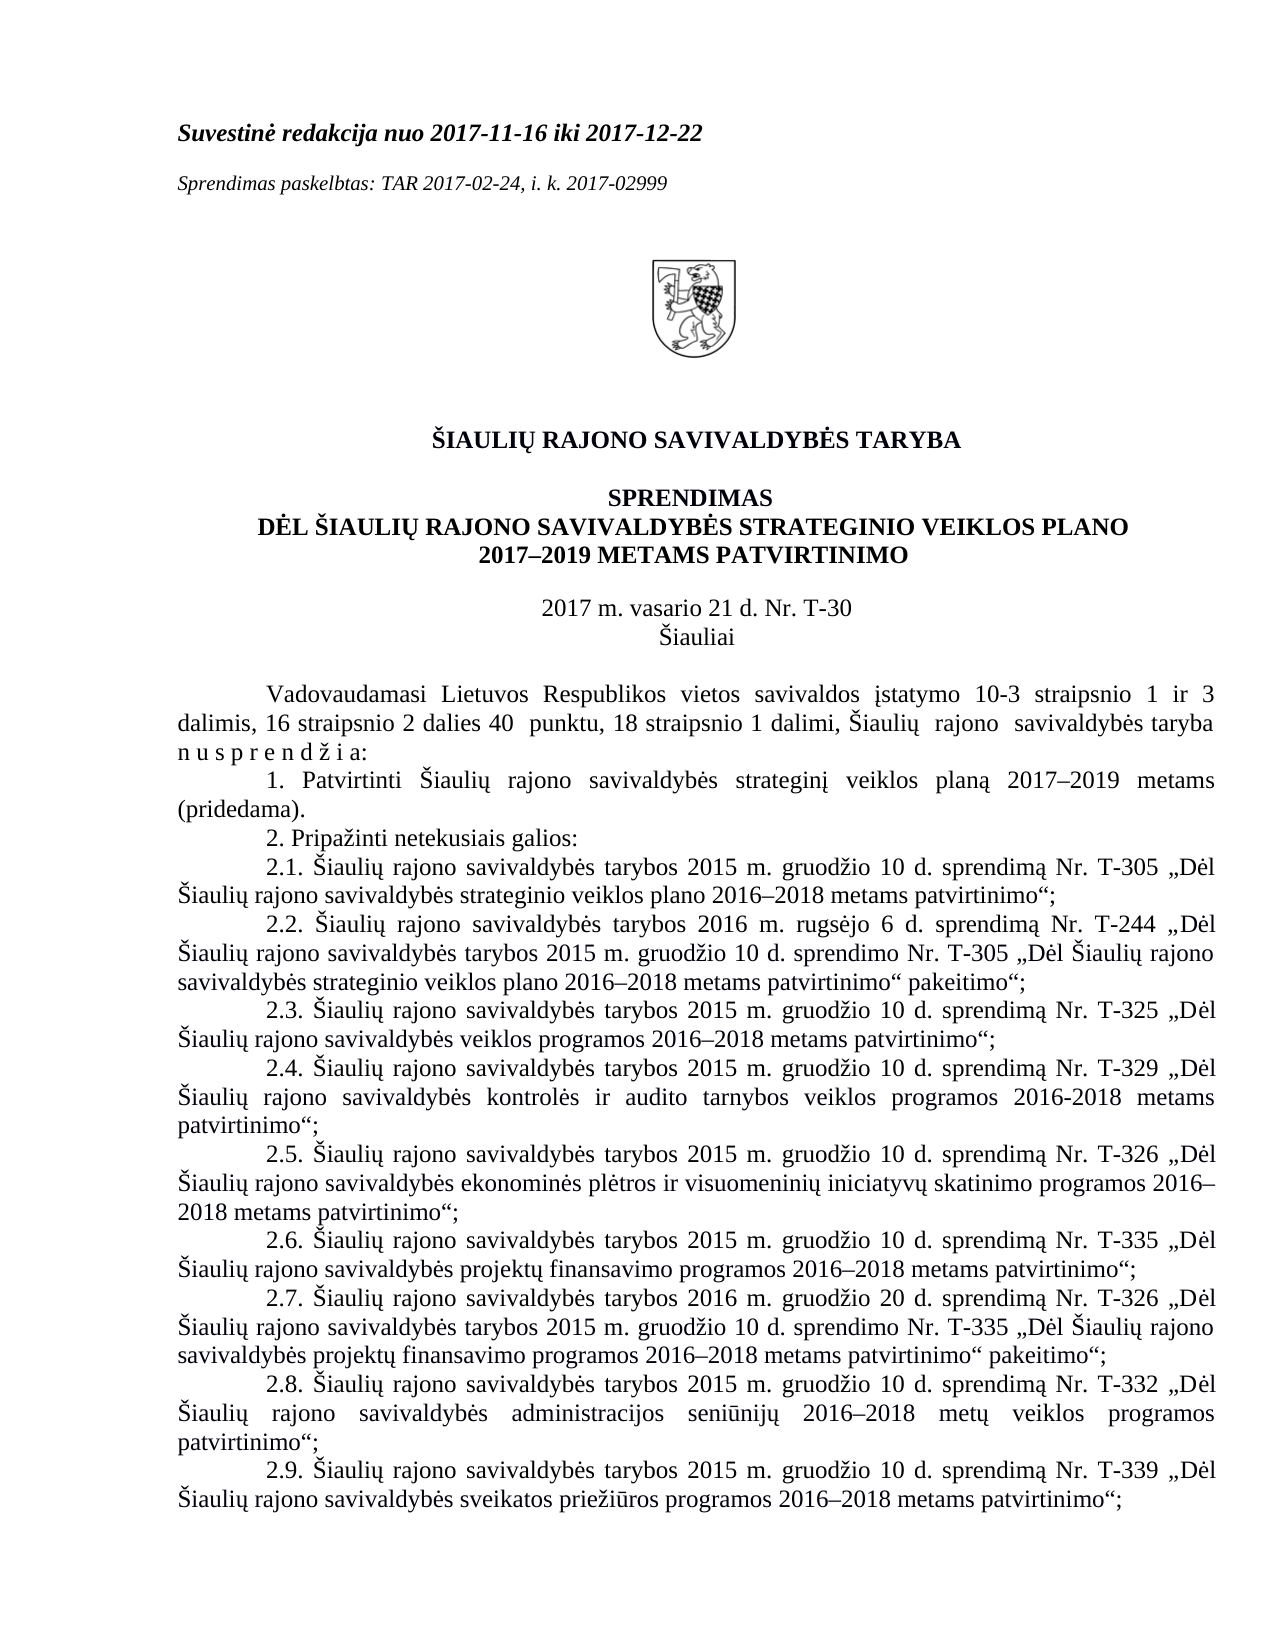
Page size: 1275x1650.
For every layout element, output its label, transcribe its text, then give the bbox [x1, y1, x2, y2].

text DĖL ŠIAULIŲ RAJONO SAVIVALDYBĖS STRATEGINIO VEIKLOS PLANO [177, 512, 1216, 540]
text 2.7. Šiaulių rajono savivaldybės tarybos 2016 m. gruodžio 20 d. sprendimą Nr. T-326 „Dėl Šiaulių rajono savivaldybės tarybos 2015 m. gruodžio 10 d. sprendimo Nr. T-335 „Dėl Šiaulių rajono savivaldybės projektų finansavimo programos 2016–2018 metams patvirtinimo“ pakeitimo“; [177, 1283, 1216, 1369]
text 2.6. Šiaulių rajono savivaldybės tarybos 2015 m. gruodžio 10 d. sprendimą Nr. T-335 „Dėl Šiaulių rajono savivaldybės projektų finansavimo programos 2016–2018 metams patvirtinimo“; [177, 1226, 1216, 1283]
text Suvestinė redakcija nuo 2017-11-16 iki 2017-12-22 [177, 118, 1216, 147]
text Sprendimas paskelbtas: TAR 2017-02-24, i. k. 2017-02999 [177, 171, 1216, 195]
text Šiauliai [177, 622, 1216, 651]
text 2.4. Šiaulių rajono savivaldybės tarybos 2015 m. gruodžio 10 d. sprendimą Nr. T-329 „Dėl Šiaulių rajono savivaldybės kontrolės ir audito tarnybos veiklos programos 2016-2018 metams patvirtinimo“; [177, 1053, 1216, 1139]
text 2.2. Šiaulių rajono savivaldybės tarybos 2016 m. rugsėjo 6 d. sprendimą Nr. T-244 „Dėl Šiaulių rajono savivaldybės tarybos 2015 m. gruodžio 10 d. sprendimo Nr. T-305 „Dėl Šiaulių rajono savivaldybės strateginio veiklos plano 2016–2018 metams patvirtinimo“ pakeitimo“; [177, 909, 1216, 996]
text 2. Pripažinti netekusiais galios: [177, 823, 1216, 852]
text 2017–2019 METAMS PATVIRTINIMO [177, 540, 1216, 569]
text 2.1. Šiaulių rajono savivaldybės tarybos 2015 m. gruodžio 10 d. sprendimą Nr. T-305 „Dėl Šiaulių rajono savivaldybės strateginio veiklos plano 2016–2018 metams patvirtinimo“; [177, 852, 1216, 909]
text 2.9. Šiaulių rajono savivaldybės tarybos 2015 m. gruodžio 10 d. sprendimą Nr. T-339 „Dėl Šiaulių rajono savivaldybės sveikatos priežiūros programos 2016–2018 metams patvirtinimo“; [177, 1456, 1216, 1513]
text 1. Patvirtinti Šiaulių rajono savivaldybės strateginį veiklos planą 2017–2019 metams (pridedama). [177, 766, 1216, 823]
text 2.3. Šiaulių rajono savivaldybės tarybos 2015 m. gruodžio 10 d. sprendimą Nr. T-325 „Dėl Šiaulių rajono savivaldybės veiklos programos 2016–2018 metams patvirtinimo“; [177, 996, 1216, 1053]
text 2.5. Šiaulių rajono savivaldybės tarybos 2015 m. gruodžio 10 d. sprendimą Nr. T-326 „Dėl Šiaulių rajono savivaldybės ekonominės plėtros ir visuomeninių iniciatyvų skatinimo programos 2016–2018 metams patvirtinimo“; [177, 1139, 1216, 1226]
text 2017 m. vasario 21 d. Nr. T-30 [177, 593, 1216, 622]
text SPRENDIMAS [177, 483, 1216, 512]
text ŠIAULIŲ RAJONO SAVIVALDYBĖS TARYBA [177, 425, 1216, 454]
text 2.8. Šiaulių rajono savivaldybės tarybos 2015 m. gruodžio 10 d. sprendimą Nr. T-332 „Dėl Šiaulių rajono savivaldybės administracijos seniūnijų 2016–2018 metų veiklos programos patvirtinimo“; [177, 1369, 1216, 1456]
text Vadovaudamasi Lietuvos Respublikos vietos savivaldos įstatymo 10-3 straipsnio 1 ir 3 dalimis, 16 straipsnio 2 dalies 40 punktu, 18 straipsnio 1 dalimi, Šiaulių rajono savivaldybės taryba n u s p r e n d ž i a: [177, 679, 1216, 766]
